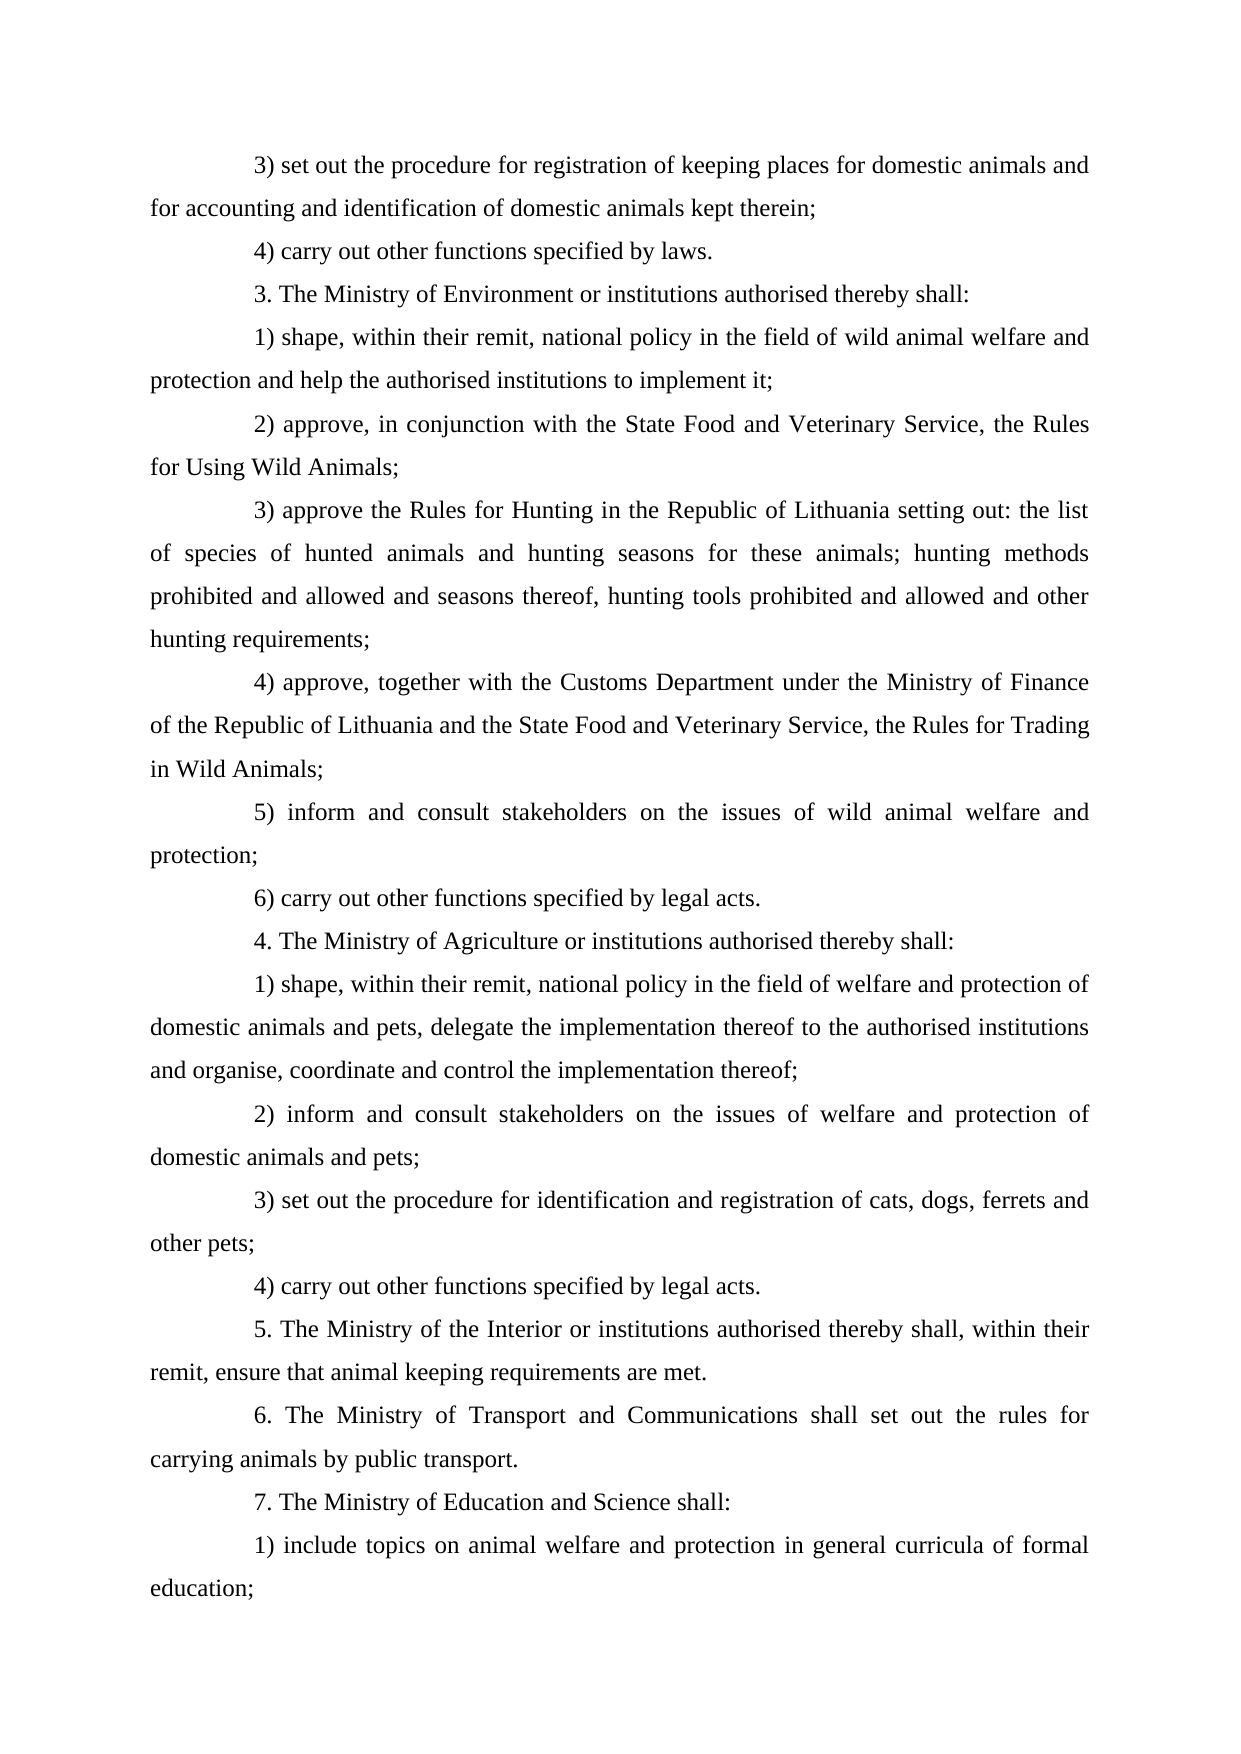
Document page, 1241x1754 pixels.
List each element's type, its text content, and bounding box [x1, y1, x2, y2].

text 3) set out the procedure for registration of keeping places for domestic animals and for accounting and identification of domestic animals kept therein; [150, 150, 1090, 222]
text 3) set out the procedure for identification and registration of cats, dogs, ferrets and other pets; [150, 1185, 1090, 1257]
text 4) carry out other functions specified by laws. [150, 236, 1090, 265]
text 7. The Ministry of Education and Science shall: [150, 1487, 1090, 1516]
text 4. The Ministry of Agriculture or institutions authorised thereby shall: [150, 926, 1090, 955]
text 5) inform and consult stakeholders on the issues of wild animal welfare and protection; [150, 797, 1090, 869]
text 6. The Ministry of Transport and Communications shall set out the rules for carrying animals by public transport. [150, 1401, 1090, 1472]
text 1) shape, within their remit, national policy in the field of welfare and protection of domestic animals and pets, delegate the implementation thereof to the authorised institutions and organise, coordinate and control the implementation thereof; [150, 969, 1090, 1084]
text 3) approve the Rules for Hunting in the Republic of Lithuania setting out: the list of species of hunted animals and hunting seasons for these animals; hunting methods prohibited and allowed and seasons thereof, hunting tools prohibited and allowed and other hunting requirements; [150, 495, 1090, 653]
text 2) approve, in conjunction with the State Food and Veterinary Service, the Rules for Using Wild Animals; [150, 409, 1090, 481]
text 1) shape, within their remit, national policy in the field of wild animal welfare and protection and help the authorised institutions to implement it; [150, 322, 1090, 394]
text 2) inform and consult stakeholders on the issues of welfare and protection of domestic animals and pets; [150, 1099, 1090, 1171]
text 5. The Ministry of the Interior or institutions authorised thereby shall, within their remit, ensure that animal keeping requirements are met. [150, 1314, 1090, 1386]
text 6) carry out other functions specified by legal acts. [150, 883, 1090, 912]
text 1) include topics on animal welfare and protection in general curricula of formal education; [150, 1530, 1090, 1602]
text 4) approve, together with the Customs Department under the Ministry of Finance of the Republic of Lithuania and the State Food and Veterinary Service, the Rules for Trading in Wild Animals; [150, 667, 1090, 782]
text 4) carry out other functions specified by legal acts. [150, 1271, 1090, 1300]
text 3. The Ministry of Environment or institutions authorised thereby shall: [150, 279, 1090, 308]
